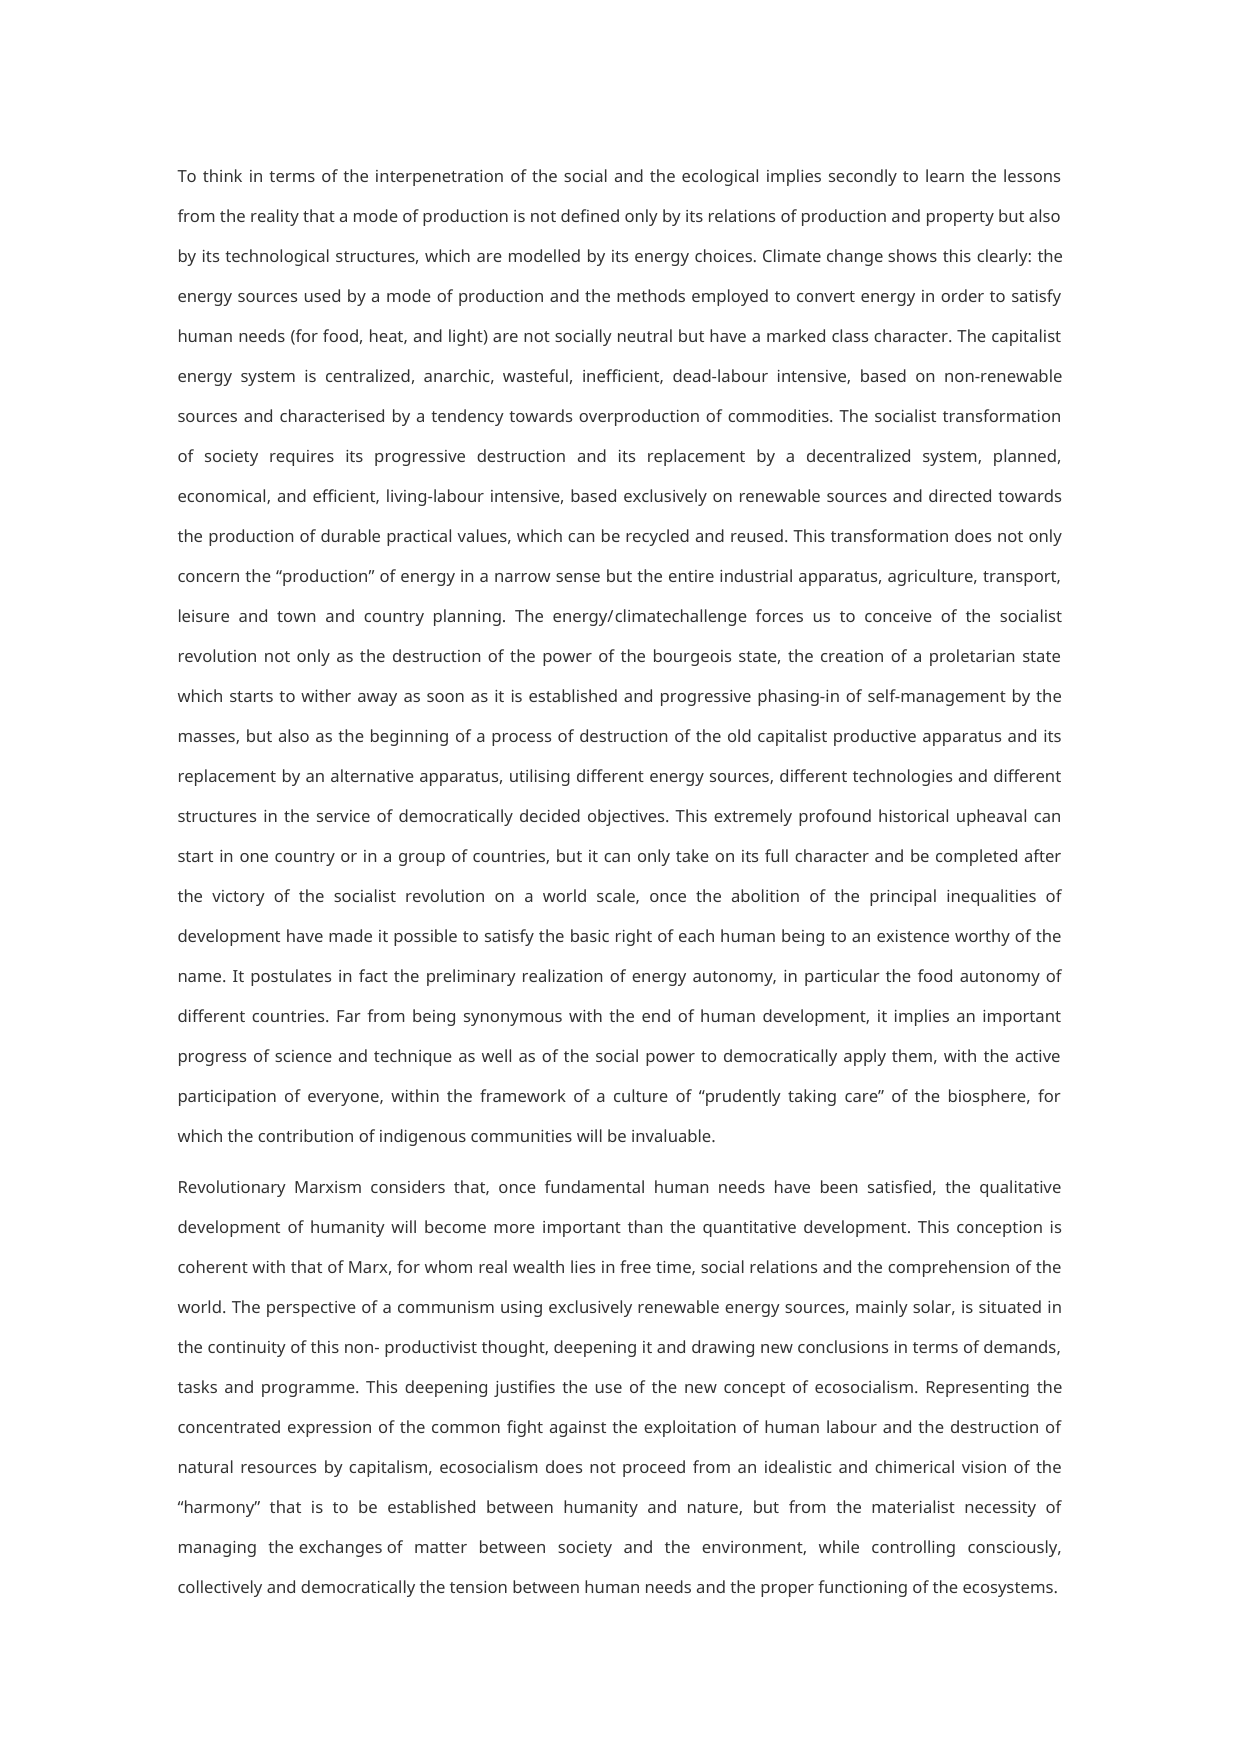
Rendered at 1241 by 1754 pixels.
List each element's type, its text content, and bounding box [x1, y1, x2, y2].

text Revolutionary Marxism considers that, once fundamental human needs have been satisfied, the qualitative development of humanity will become more important than the quantitative development. This conception is coherent with that of Marx, for whom real wealth lies in free time, social relations and the comprehension of the world. The perspective of a communism using exclusively renewable energy sources, mainly solar, is situated in the continuity of this non- productivist thought, deepening it and drawing new conclusions in terms of demands, tasks and programme. This deepening justifies the use of the new concept of ecosocialism. Representing the concentrated expression of the common fight against the exploitation of human labour and the destruction of natural resources by capitalism, ecosocialism does not proceed from an idealistic and chimerical vision of the “harmony” that is to be established between humanity and nature, but from the materialist necessity of managing the exchanges of matter between society and the environment, while controlling consciously, collectively and democratically the tension between human needs and the proper functioning of the ecosystems. [177, 1158, 1063, 1598]
text To think in terms of the interpenetration of the social and the ecological implies secondly to learn the lessons from the reality that a mode of production is not defined only by its relations of production and property but also by its technological structures, which are modelled by its energy choices. Climate change shows this clearly: the energy sources used by a mode of production and the methods employed to convert energy in order to satisfy human needs (for food, heat, and light) are not socially neutral but have a marked class character. The capitalist energy system is centralized, anarchic, wasteful, inefficient, dead-labour intensive, based on non-renewable sources and characterised by a tendency towards overproduction of commodities. The socialist transformation of society requires its progressive destruction and its replacement by a decentralized system, planned, economical, and efficient, living-labour intensive, based exclusively on renewable sources and directed towards the production of durable practical values, which can be recycled and reused. This transformation does not only concern the “production” of energy in a narrow sense but the entire industrial apparatus, agriculture, transport, leisure and town and country planning. The energy/climatechallenge forces us to conceive of the socialist revolution not only as the destruction of the power of the bourgeois state, the creation of a proletarian state which starts to wither away as soon as it is established and progressive phasing-in of self-management by the masses, but also as the beginning of a process of destruction of the old capitalist productive apparatus and its replacement by an alternative apparatus, utilising different energy sources, different technologies and different structures in the service of democratically decided objectives. This extremely profound historical upheaval can start in one country or in a group of countries, but it can only take on its full character and be completed after the victory of the socialist revolution on a world scale, once the abolition of the principal inequalities of development have made it possible to satisfy the basic right of each human being to an existence worthy of the name. It postulates in fact the preliminary realization of energy autonomy, in particular the food autonomy of different countries. Far from being synonymous with the end of human development, it implies an important progress of science and technique as well as of the social power to democratically apply them, with the active participation of everyone, within the framework of a culture of “prudently taking care” of the biosphere, for which the contribution of indigenous communities will be invaluable. [177, 148, 1063, 1148]
